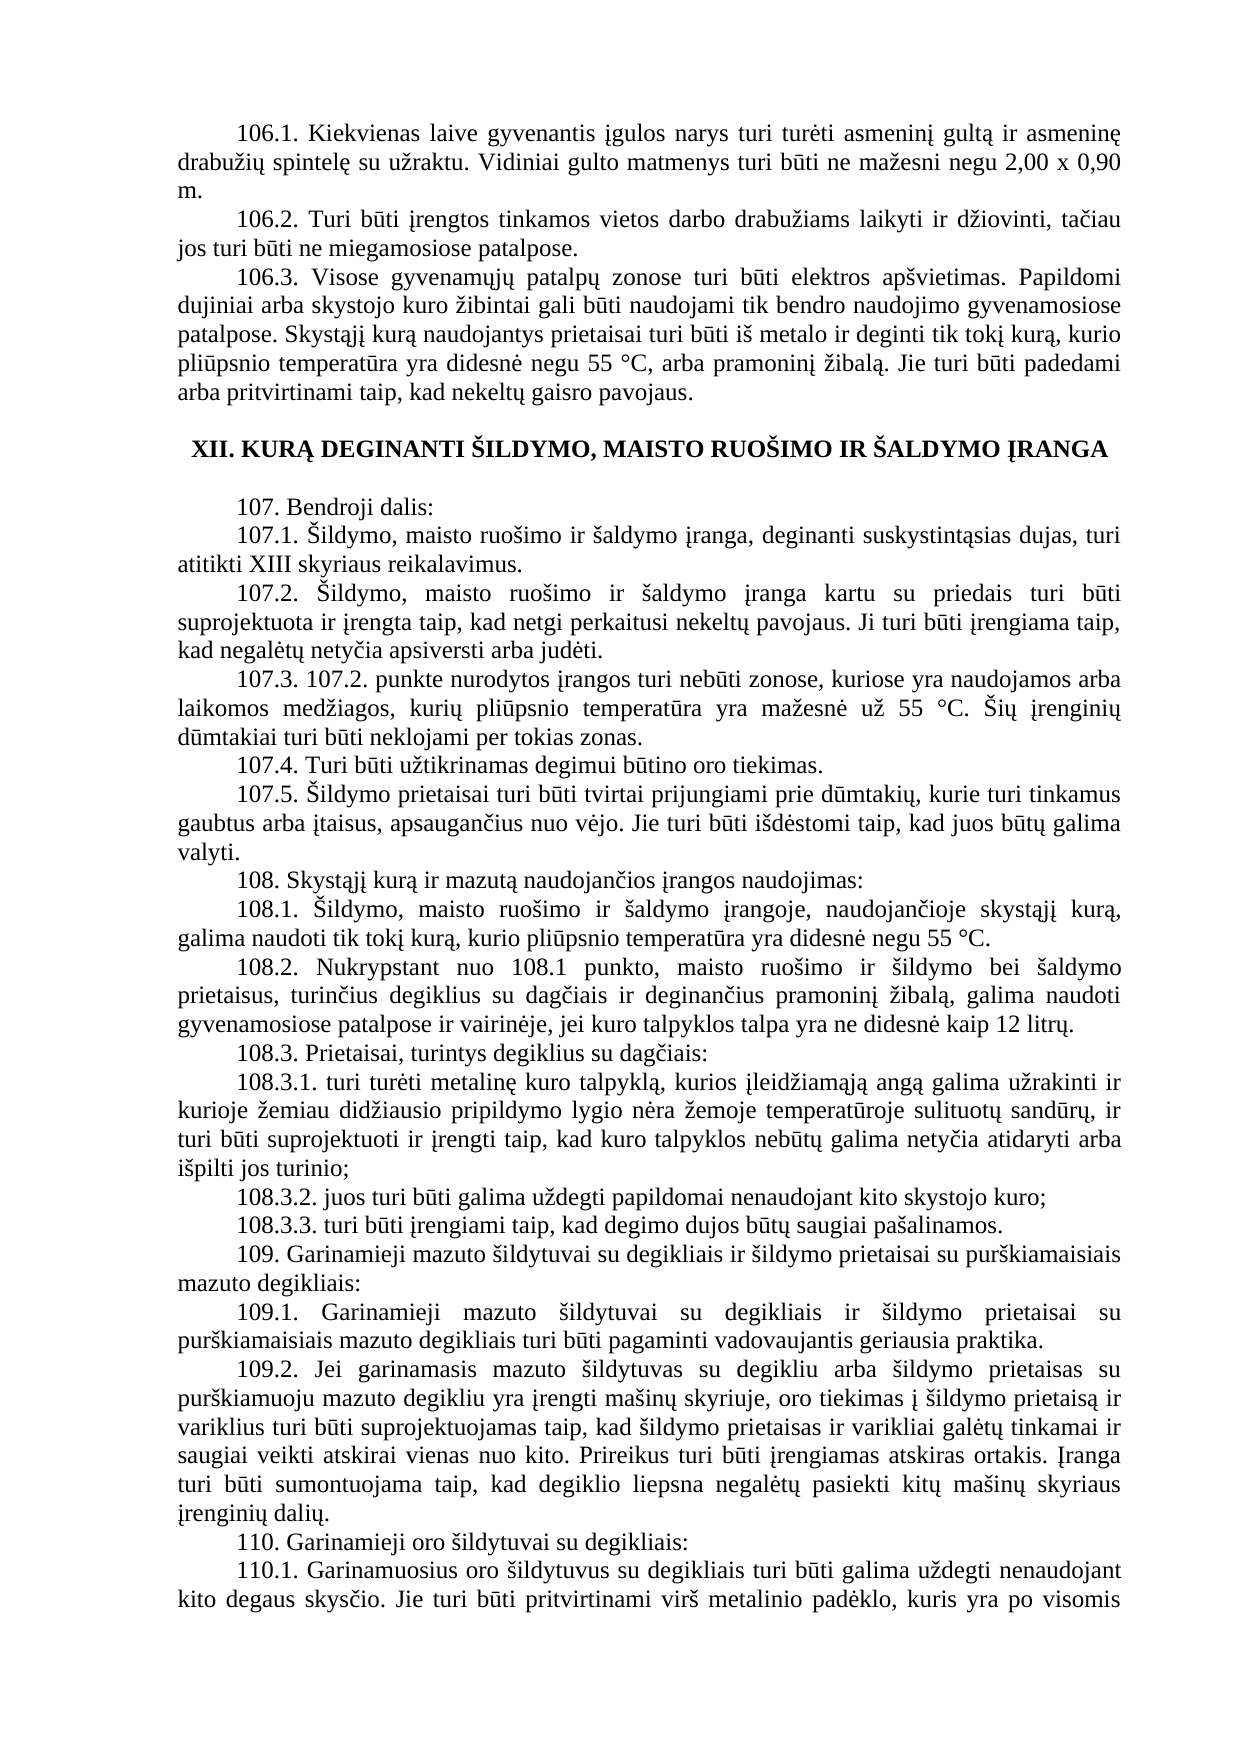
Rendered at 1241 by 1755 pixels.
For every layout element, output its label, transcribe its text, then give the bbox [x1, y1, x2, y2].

text 107. Bendroji dalis: [177, 492, 1122, 521]
text 107.3. 107.2. punkte nurodytos įrangos turi nebūti zonose, kuriose yra naudojamos arba laikomos medžiagos, kurių pliūpsnio temperatūra yra mažesnė už 55 °C. Šių įrenginių dūmtakiai turi būti neklojami per tokias zonas. [177, 664, 1122, 751]
text 107.4. Turi būti užtikrinamas degimui būtino oro tiekimas. [177, 751, 1122, 779]
text 108.3.2. juos turi būti galima uždegti papildomai nenaudojant kito skystojo kuro; [177, 1182, 1122, 1211]
text 107.5. Šildymo prietaisai turi būti tvirtai prijungiami prie dūmtakių, kurie turi tinkamus gaubtus arba įtaisus, apsaugančius nuo vėjo. Jie turi būti išdėstomi taip, kad juos būtų galima valyti. [177, 779, 1122, 866]
text 108.3. Prietaisai, turintys degiklius su dagčiais: [177, 1038, 1122, 1067]
text 110.1. Garinamuosius oro šildytuvus su degikliais turi būti galima uždegti nenaudojant kito degaus skysčio. Jie turi būti pritvirtinami virš metalinio padėklo, kuris yra po visomis [177, 1556, 1122, 1613]
text 109. Garinamieji mazuto šildytuvai su degikliais ir šildymo prietaisai su purškiamaisiais mazuto degikliais: [177, 1239, 1122, 1297]
text 106.3. Visose gyvenamųjų patalpų zonose turi būti elektros apšvietimas. Papildomi dujiniai arba skystojo kuro žibintai gali būti naudojami tik bendro naudojimo gyvenamosiose patalpose. Skystąjį kurą naudojantys prietaisai turi būti iš metalo ir deginti tik tokį kurą, kurio pliūpsnio temperatūra yra didesnė negu 55 °C, arba pramoninį žibalą. Jie turi būti padedami arba pritvirtinami taip, kad nekeltų gaisro pavojaus. [177, 262, 1122, 406]
text 110. Garinamieji oro šildytuvai su degikliais: [177, 1527, 1122, 1556]
text 108.3.3. turi būti įrengiami taip, kad degimo dujos būtų saugiai pašalinamos. [177, 1211, 1122, 1239]
text 106.2. Turi būti įrengtos tinkamos vietos darbo drabužiams laikyti ir džiovinti, tačiau jos turi būti ne miegamosiose patalpose. [177, 204, 1122, 262]
text 107.1. Šildymo, maisto ruošimo ir šaldymo įranga, deginanti suskystintąsias dujas, turi atitikti XIII skyriaus reikalavimus. [177, 521, 1122, 578]
text 108.1. Šildymo, maisto ruošimo ir šaldymo įrangoje, naudojančioje skystąjį kurą, galima naudoti tik tokį kurą, kurio pliūpsnio temperatūra yra didesnė negu 55 °C. [177, 894, 1122, 952]
text 109.1. Garinamieji mazuto šildytuvai su degikliais ir šildymo prietaisai su purškiamaisiais mazuto degikliais turi būti pagaminti vadovaujantis geriausia praktika. [177, 1297, 1122, 1354]
text XII. KURĄ DEGINANTI ŠILDYMO, MAISTO RUOŠIMO IR ŠALDYMO ĮRANGA [177, 434, 1122, 463]
text 108.3.1. turi turėti metalinę kuro talpyklą, kurios įleidžiamąją angą galima užrakinti ir kurioje žemiau didžiausio pripildymo lygio nėra žemoje temperatūroje sulituotų sandūrų, ir turi būti suprojektuoti ir įrengti taip, kad kuro talpyklos nebūtų galima netyčia atidaryti arba išpilti jos turinio; [177, 1067, 1122, 1182]
text 108.2. Nukrypstant nuo 108.1 punkto, maisto ruošimo ir šildymo bei šaldymo prietaisus, turinčius degiklius su dagčiais ir deginančius pramoninį žibalą, galima naudoti gyvenamosiose patalpose ir vairinėje, jei kuro talpyklos talpa yra ne didesnė kaip 12 litrų. [177, 952, 1122, 1038]
text 106.1. Kiekvienas laive gyvenantis įgulos narys turi turėti asmeninį gultą ir asmeninę drabužių spintelę su užraktu. Vidiniai gulto matmenys turi būti ne mažesni negu 2,00 x 0,90 m. [177, 118, 1122, 204]
text 108. Skystąjį kurą ir mazutą naudojančios įrangos naudojimas: [177, 866, 1122, 894]
text 109.2. Jei garinamasis mazuto šildytuvas su degikliu arba šildymo prietaisas su purškiamuoju mazuto degikliu yra įrengti mašinų skyriuje, oro tiekimas į šildymo prietaisą ir variklius turi būti suprojektuojamas taip, kad šildymo prietaisas ir varikliai galėtų tinkamai ir saugiai veikti atskirai vienas nuo kito. Prireikus turi būti įrengiamas atskiras ortakis. Įranga turi būti sumontuojama taip, kad degiklio liepsna negalėtų pasiekti kitų mašinų skyriaus įrenginių dalių. [177, 1354, 1122, 1527]
text 107.2. Šildymo, maisto ruošimo ir šaldymo įranga kartu su priedais turi būti suprojektuota ir įrengta taip, kad netgi perkaitusi nekeltų pavojaus. Ji turi būti įrengiama taip, kad negalėtų netyčia apsiversti arba judėti. [177, 578, 1122, 664]
